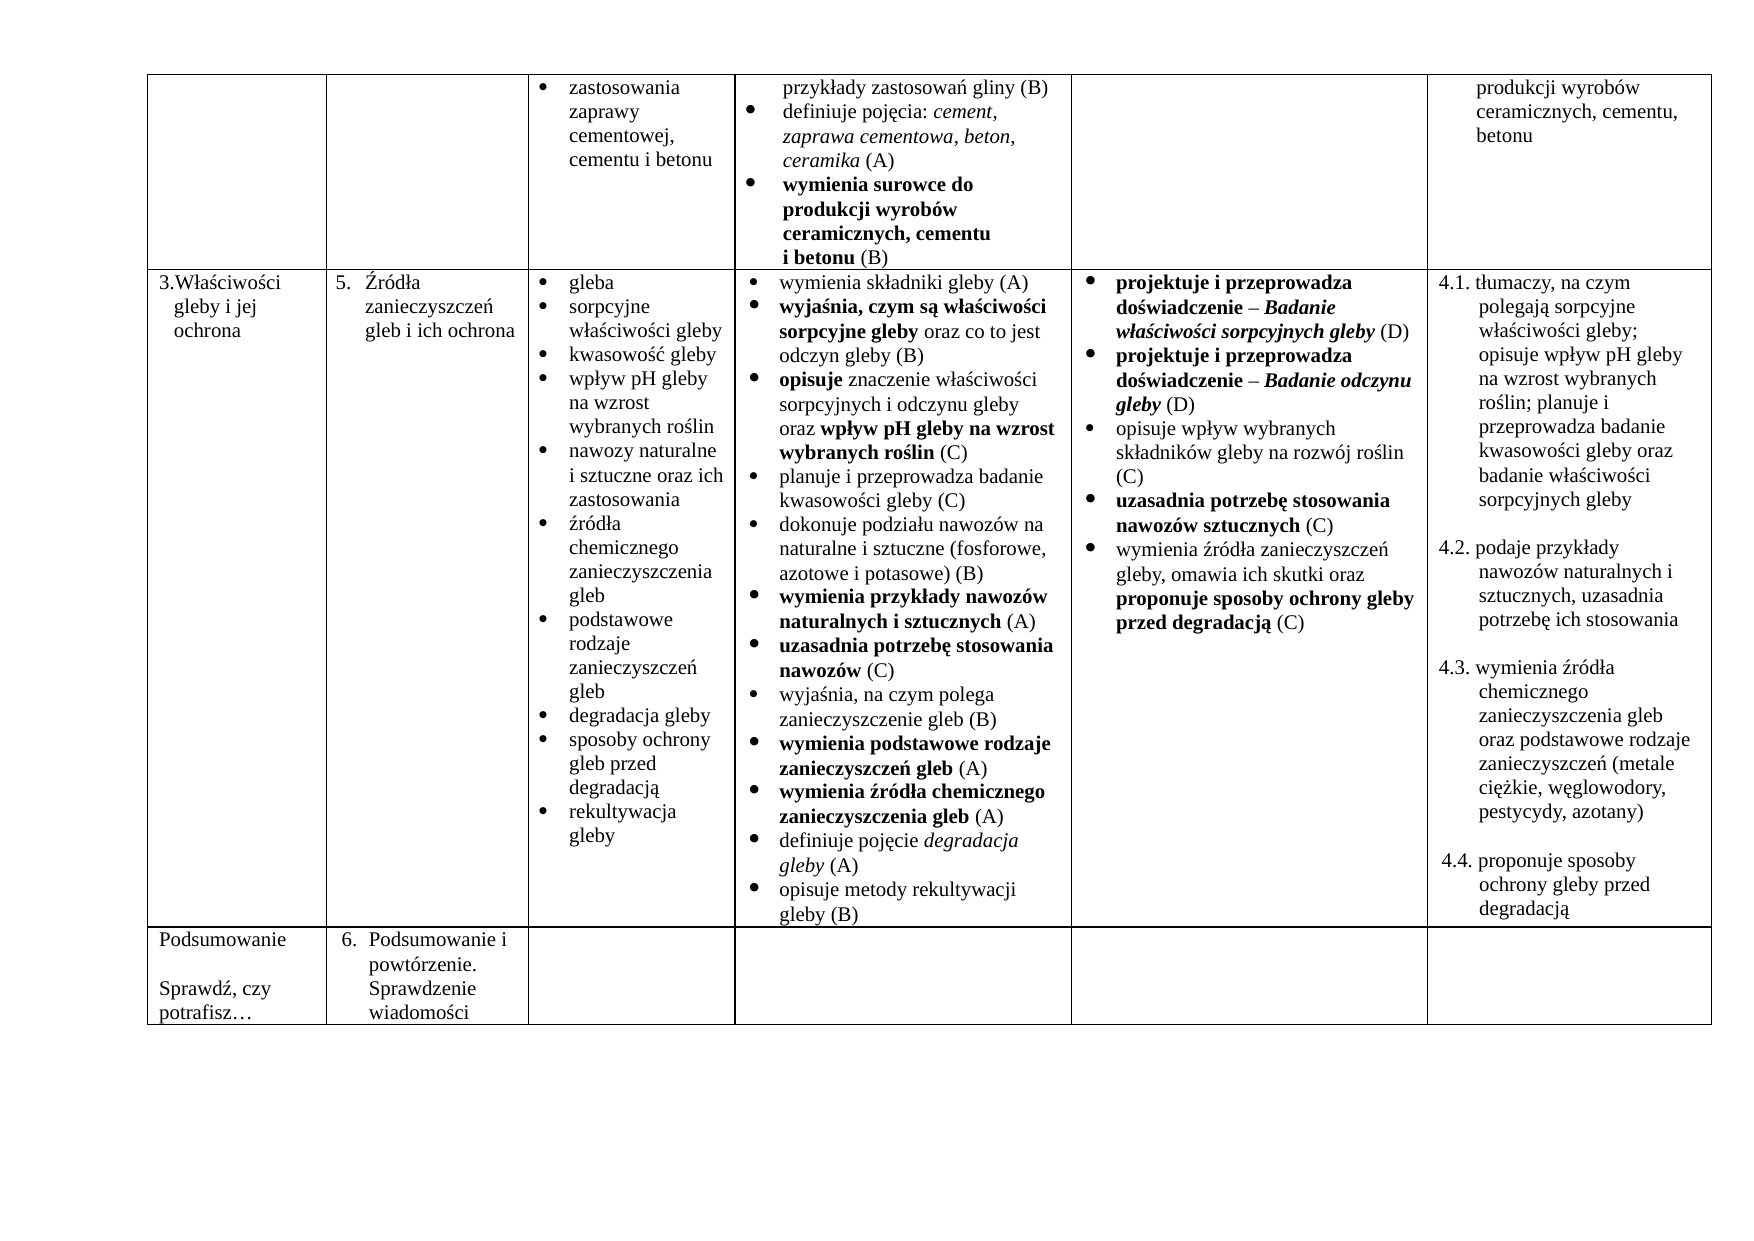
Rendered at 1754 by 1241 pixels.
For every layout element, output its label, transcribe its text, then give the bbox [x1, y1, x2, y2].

table_cell wymienia składniki gleby (A) wyjaśnia, czym są właściwości sorpcyjne gleby oraz co to jest odczyn gleby (B) opisuje znaczenie właściwości sorpcyjnych i odczynu gleby oraz wpływ pH gleby na wzrost wybranych roślin (C) planuje i przeprowadza badanie kwasowości gleby (C) dokonuje podziału nawozów na naturalne i sztuczne (fosforowe, azotowe i potasowe) (B) wymienia przykłady nawozów naturalnych i sztucznych (A) uzasadnia potrzebę stosowania nawozów (C) wyjaśnia, na czym polega zanieczyszczenie gleb (B) wymienia podstawowe rodzaje zanieczyszczeń gleb (A) wymienia źródła chemicznego zanieczyszczenia gleb (A) definiuje pojęcie degradacja gleby (A) opisuje metody rekultywacji gleby (B) [736, 270, 1071, 926]
table_cell [327, 75, 528, 269]
table_cell Źródła zanieczyszczeń gleb i ich ochrona [327, 270, 528, 926]
table_cell [1428, 928, 1711, 1024]
table_cell podaje różnicę między substancjami krystalicznymi a ciałami bezpostaciowymi (B) opisuje proces produkcji szkła (C) wymienia właściwości i przykłady zastosowań gliny (B) definiuje pojęcia: cement, zaprawa cementowa, beton, ceramika (A) wymienia surowce do produkcji wyrobów ceramicznych, cementu i betonu (B) [736, 75, 1071, 269]
table_cell projektuje i przeprowadza doświadczenie – Badanie właściwości sorpcyjnych gleby (D) projektuje i przeprowadza doświadczenie – Badanie odczynu gleby (D) opisuje wpływ wybranych składników gleby na rozwój roślin (C) uzasadnia potrzebę stosowania nawozów sztucznych (C) wymienia źródła zanieczyszczeń gleby, omawia ich skutki oraz proponuje sposoby ochrony gleby przed degradacją (C) [1072, 270, 1427, 926]
table_cell Podsumowanie Sprawdź, czy potrafisz… [148, 928, 326, 1024]
table_cell gleba sorpcyjne właściwości gleby kwasowość gleby wpływ pH gleby na wzrost wybranych roślin nawozy naturalne i sztuczne oraz ich zastosowania źródła chemicznego zanieczyszczenia gleb podstawowe rodzaje zanieczyszczeń gleb degradacja gleby sposoby ochrony gleb przed degradacją rekultywacja gleby [529, 270, 734, 926]
table_cell [148, 75, 326, 269]
table_cell proces produkcji szkła rodzaje i właściwości szkła cement, beton, ceramika zastosowania zaprawy cementowej, cementu i betonu [529, 75, 734, 269]
table_cell Podsumowanie i powtórzenie. Sprawdzenie wiadomości [327, 928, 528, 1024]
table_cell [1072, 75, 1427, 269]
table_cell 3.Właściwości gleby i jej ochrona [148, 270, 326, 926]
table_cell [1072, 928, 1427, 1024]
table_cell [529, 928, 734, 1024]
table_cell [736, 928, 1071, 1024]
table_cell produkcji wyrobów ceramicznych, cementu, betonu [1428, 75, 1711, 269]
table_cell 4.1. tłumaczy, na czym polegają sorpcyjne właściwości gleby; opisuje wpływ pH gleby na wzrost wybranych roślin; planuje i przeprowadza badanie kwasowości gleby oraz badanie właściwości sorpcyjnych gleby 4.2. podaje przykłady nawozów naturalnych i sztucznych, uzasadnia potrzebę ich stosowania 4.3. wymienia źródła chemicznego zanieczyszczenia gleb oraz podstawowe rodzaje zanieczyszczeń (metale ciężkie, węglowodory, pestycydy, azotany) 4.4. proponuje sposoby ochrony gleby przed degradacją [1428, 270, 1711, 926]
